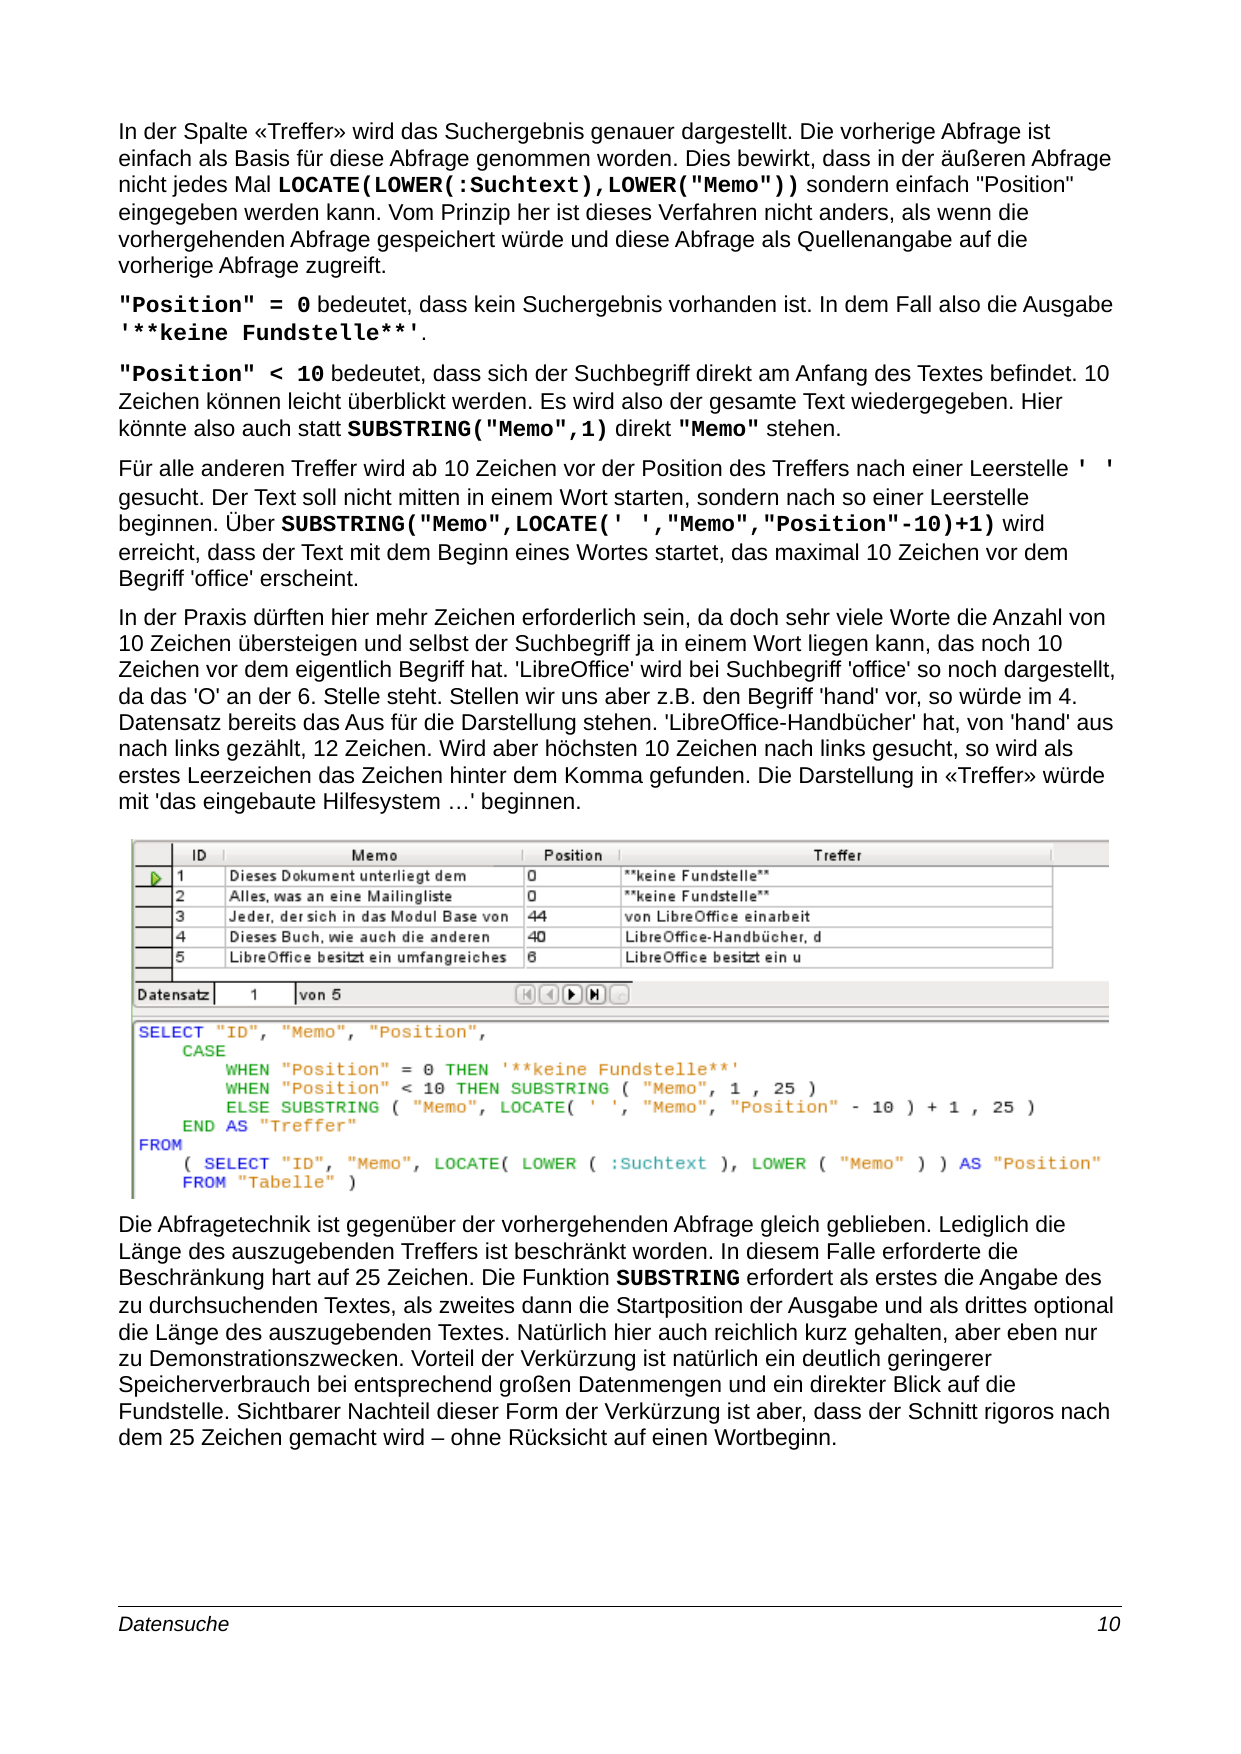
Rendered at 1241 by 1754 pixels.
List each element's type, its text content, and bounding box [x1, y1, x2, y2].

text "Position" < 10 bedeutet, dass sich der Suchbegriff direkt am Anfang des Textes befindet. 10 Zeichen können leicht überblickt werden. Es wird also der gesamte Text wiedergegeben. Hier könnte also auch statt SUBSTRING("Memo",1) direkt "Memo" stehen. [118, 360, 1122, 443]
text In der Praxis dürften hier mehr Zeichen erforderlich sein, da doch sehr viele Worte die Anzahl von 10 Zeichen übersteigen und selbst der Suchbegriff ja in einem Wort liegen kann, das noch 10 Zeichen vor dem eigentlich Begriff hat. 'LibreOffice' wird bei Suchbegriff 'office' so noch dargestellt, da das 'O' an der 6. Stelle steht. Stellen wir uns aber z.B. den Begriff 'hand' vor, so würde im 4. Datensatz bereits das Aus für die Darstellung stehen. 'LibreOffice-Handbücher' hat, von 'hand' aus nach links gezählt, 12 Zeichen. Wird aber höchsten 10 Zeichen nach links gesucht, so wird als erstes Leerzeichen das Zeichen hinter dem Komma gefunden. Die Darstellung in «Treffer» würde mit 'das eingebaute Hilfesystem …' beginnen. [118, 604, 1122, 814]
text In der Spalte «Treffer» wird das Suchergebnis genauer dargestellt. Die vorherige Abfrage ist einfach als Basis für diese Abfrage genommen worden. Dies bewirkt, dass in der äußeren Abfrage nicht jedes Mal LOCATE(LOWER(:Suchtext),LOWER("Memo")) sondern einfach "Position" eingegeben werden kann. Vom Prinzip her ist dieses Verfahren nicht anders, als wenn die vorhergehenden Abfrage gespeichert würde und diese Abfrage als Quellenangabe auf die vorherige Abfrage zugreift. [118, 118, 1122, 278]
picture [131, 839, 1109, 1199]
text Für alle anderen Treffer wird ab 10 Zeichen vor der Position des Treffers nach einer Leerstelle ' ' gesucht. Der Text soll nicht mitten in einem Wort starten, sondern nach so einer Leerstelle beginnen. Über SUBSTRING("Memo",LOCATE(' ',"Memo","Position"-10)+1) wird erreicht, dass der Text mit dem Beginn eines Wortes startet, das maximal 10 Zeichen vor dem Begriff 'office' erscheint. [118, 455, 1122, 591]
text "Position" = 0 bedeutet, dass kein Suchergebnis vorhanden ist. In dem Fall also die Ausgabe '**keine Fundstelle**'. [118, 291, 1122, 347]
text Die Abfragetechnik ist gegenüber der vorhergehenden Abfrage gleich geblieben. Lediglich die Länge des auszugebenden Treffers ist beschränkt worden. In diesem Falle erforderte die Beschränkung hart auf 25 Zeichen. Die Funktion SUBSTRING erfordert als erstes die Angabe des zu durchsuchenden Textes, als zweites dann die Startposition der Ausgabe und als drittes optional die Länge des auszugebenden Textes. Natürlich hier auch reichlich kurz gehalten, aber eben nur zu Demonstrationszwecken. Vorteil der Verkürzung ist natürlich ein deutlich geringerer Speicherverbrauch bei entsprechend großen Datenmengen und ein direkter Blick auf die Fundstelle. Sichtbarer Nachteil dieser Form der Verkürzung ist aber, dass der Schnitt rigoros nach dem 25 Zeichen gemacht wird – ohne Rücksicht auf einen Wortbeginn. [118, 1211, 1122, 1450]
